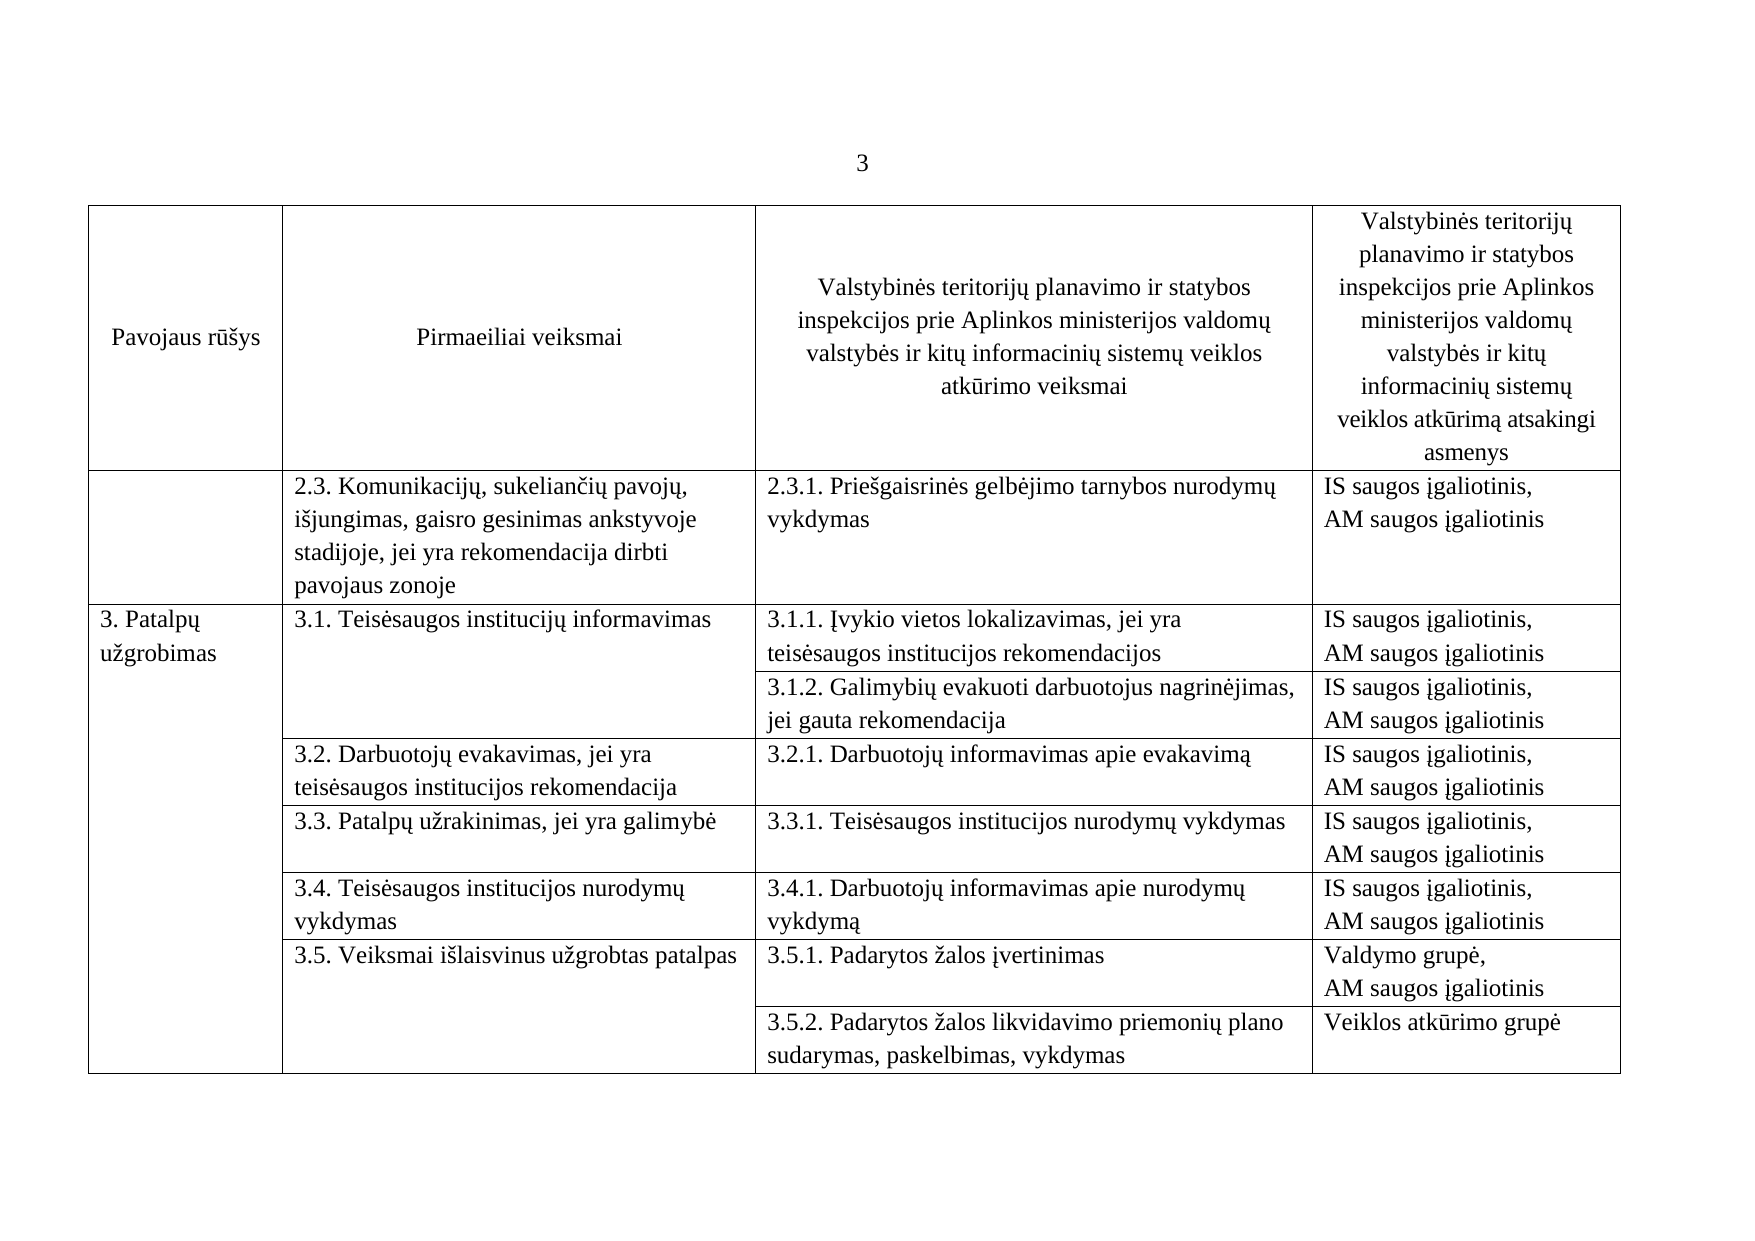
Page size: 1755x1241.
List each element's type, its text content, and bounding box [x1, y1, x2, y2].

table_cell IS saugos įgaliotinis, AM saugos įgaliotinis [1313, 873, 1620, 939]
table_cell 3.1. Teisėsaugos institucijų informavimas [283, 605, 755, 738]
table_cell 3.5.1. Padarytos žalos įvertinimas [756, 940, 1312, 1006]
table_cell IS saugos įgaliotinis, AM saugos įgaliotinis [1313, 806, 1620, 872]
table_cell 3.3. Patalpų užrakinimas, jei yra galimybė [283, 806, 755, 872]
table_cell 3.2. Darbuotojų evakavimas, jei yra teisėsaugos institucijos rekomendacija [283, 739, 755, 805]
table_header Pirmaeiliai veiksmai [283, 206, 755, 470]
table_cell 3.3.1. Teisėsaugos institucijos nurodymų vykdymas [756, 806, 1312, 872]
table_cell 3.5.2. Padarytos žalos likvidavimo priemonių plano sudarymas, paskelbimas, vykdymas [756, 1007, 1312, 1073]
table_header Valstybinės teritorijų planavimo ir statybos inspekcijos prie Aplinkos ministerijos valdomų valstybės ir kitų informacinių sistemų veiklos atkūrimą atsakingi asmenys [1313, 206, 1620, 470]
table_cell 3.4.1. Darbuotojų informavimas apie nurodymų vykdymą [756, 873, 1312, 939]
table_header Valstybinės teritorijų planavimo ir statybos inspekcijos prie Aplinkos ministerijos valdomų valstybės ir kitų informacinių sistemų veiklos atkūrimo veiksmai [756, 206, 1312, 470]
table_cell 3.2.1. Darbuotojų informavimas apie evakavimą [756, 739, 1312, 805]
table_cell 2.3.1. Priešgaisrinės gelbėjimo tarnybos nurodymų vykdymas [756, 471, 1312, 603]
table_cell [89, 471, 282, 603]
table_cell 3.5. Veiksmai išlaisvinus užgrobtas patalpas [283, 940, 755, 1073]
table_cell Veiklos atkūrimo grupė [1313, 1007, 1620, 1073]
table_cell IS saugos įgaliotinis, AM saugos įgaliotinis [1313, 739, 1620, 805]
table_cell 3.4. Teisėsaugos institucijos nurodymų vykdymas [283, 873, 755, 939]
table_cell IS saugos įgaliotinis, AM saugos įgaliotinis [1313, 672, 1620, 738]
table_cell Valdymo grupė, AM saugos įgaliotinis [1313, 940, 1620, 1006]
table_cell IS saugos įgaliotinis, AM saugos įgaliotinis [1313, 471, 1620, 603]
table_cell 3.1.1. Įvykio vietos lokalizavimas, jei yra teisėsaugos institucijos rekomendacijos [756, 605, 1312, 671]
table_cell 3. Patalpų užgrobimas [89, 605, 282, 1073]
table_header Pavojaus rūšys [89, 206, 282, 470]
table_cell 2.3. Komunikacijų, sukeliančių pavojų, išjungimas, gaisro gesinimas ankstyvoje stadijoje, jei yra rekomendacija dirbti pavojaus zonoje [283, 471, 755, 603]
table_cell IS saugos įgaliotinis, AM saugos įgaliotinis [1313, 605, 1620, 671]
table_cell 3.1.2. Galimybių evakuoti darbuotojus nagrinėjimas, jei gauta rekomendacija [756, 672, 1312, 738]
